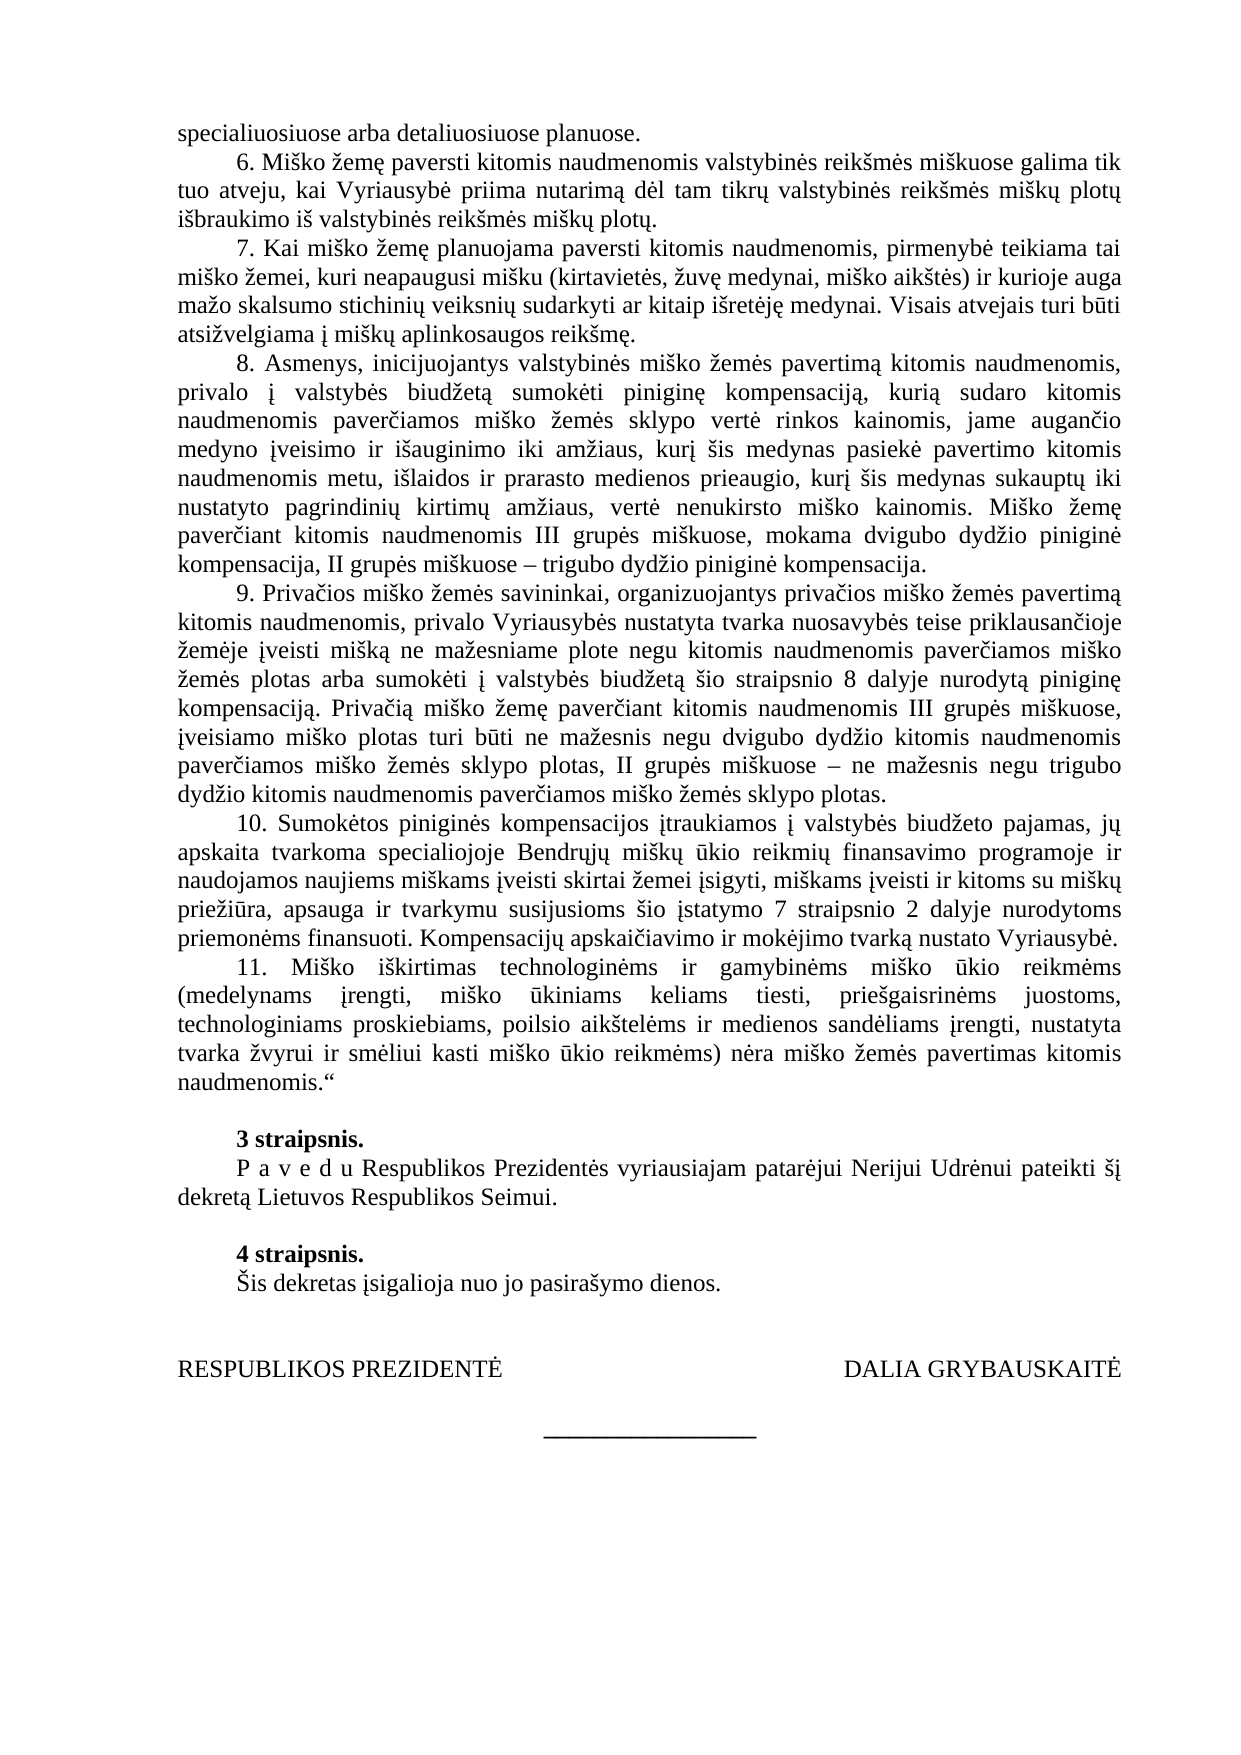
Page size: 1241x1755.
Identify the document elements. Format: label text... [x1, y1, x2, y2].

text P a v e d u Respublikos Prezidentės vyriausiajam patarėjui Nerijui Udrėnui pateikti šį dekretą Lietuvos Respublikos Seimui. [177, 1153, 1122, 1211]
text 10. Sumokėtos piniginės kompensacijos įtraukiamos į valstybės biudžeto pajamas, jų apskaita tvarkoma specialiojoje Bendrųjų miškų ūkio reikmių finansavimo programoje ir naudojamos naujiems miškams įveisti skirtai žemei įsigyti, miškams įveisti ir kitoms su miškų priežiūra, apsauga ir tvarkymu susijusioms šio įstatymo 7 straipsnio 2 dalyje nurodytoms priemonėms finansuoti. Kompensacijų apskaičiavimo ir mokėjimo tvarką nustato Vyriausybė. [177, 808, 1122, 952]
text 7. Kai miško žemę planuojama paversti kitomis naudmenomis, pirmenybė teikiama tai miško žemei, kuri neapaugusi mišku (kirtavietės, žuvę medynai, miško aikštės) ir kurioje auga mažo skalsumo stichinių veiksnių sudarkyti ar kitaip išretėję medynai. Visais atvejais turi būti atsižvelgiama į miškų aplinkosaugos reikšmę. [177, 233, 1122, 348]
text 4 straipsnis. [177, 1239, 1122, 1268]
text RESPUBLIKOS PREZIDENTĖ DALIA GRYBAUSKAITĖ [177, 1354, 1122, 1383]
text 9. Privačios miško žemės savininkai, organizuojantys privačios miško žemės pavertimą kitomis naudmenomis, privalo Vyriausybės nustatyta tvarka nuosavybės teise priklausančioje žemėje įveisti mišką ne mažesniame plote negu kitomis naudmenomis paverčiamos miško žemės plotas arba sumokėti į valstybės biudžetą šio straipsnio 8 dalyje nurodytą piniginę kompensaciją. Privačią miško žemę paverčiant kitomis naudmenomis III grupės miškuose, įveisiamo miško plotas turi būti ne mažesnis negu dvigubo dydžio kitomis naudmenomis paverčiamos miško žemės sklypo plotas, II grupės miškuose – ne mažesnis negu trigubo dydžio kitomis naudmenomis paverčiamos miško žemės sklypo plotas. [177, 578, 1122, 808]
text 8. Asmenys, inicijuojantys valstybinės miško žemės pavertimą kitomis naudmenomis, privalo į valstybės biudžetą sumokėti piniginę kompensaciją, kurią sudaro kitomis naudmenomis paverčiamos miško žemės sklypo vertė rinkos kainomis, jame augančio medyno įveisimo ir išauginimo iki amžiaus, kurį šis medynas pasiekė pavertimo kitomis naudmenomis metu, išlaidos ir prarasto medienos prieaugio, kurį šis medynas sukauptų iki nustatyto pagrindinių kirtimų amžiaus, vertė nenukirsto miško kainomis. Miško žemę paverčiant kitomis naudmenomis III grupės miškuose, mokama dvigubo dydžio piniginė kompensacija, II grupės miškuose – trigubo dydžio piniginė kompensacija. [177, 348, 1122, 578]
text 6. Miško žemę paversti kitomis naudmenomis valstybinės reikšmės miškuose galima tik tuo atveju, kai Vyriausybė priima nutarimą dėl tam tikrų valstybinės reikšmės miškų plotų išbraukimo iš valstybinės reikšmės miškų plotų. [177, 147, 1122, 233]
text 3 straipsnis. [177, 1124, 1122, 1153]
text _________________ [177, 1412, 1122, 1441]
text 11. Miško iškirtimas technologinėms ir gamybinėms miško ūkio reikmėms (medelynams įrengti, miško ūkiniams keliams tiesti, priešgaisrinėms juostoms, technologiniams proskiebiams, poilsio aikštelėms ir medienos sandėliams įrengti, nustatyta tvarka žvyrui ir smėliui kasti miško ūkio reikmėms) nėra miško žemės pavertimas kitomis naudmenomis.“ [177, 952, 1122, 1096]
text specialiuosiuose arba detaliuosiuose planuose. [177, 118, 1122, 147]
text Šis dekretas įsigalioja nuo jo pasirašymo dienos. [177, 1268, 1122, 1297]
